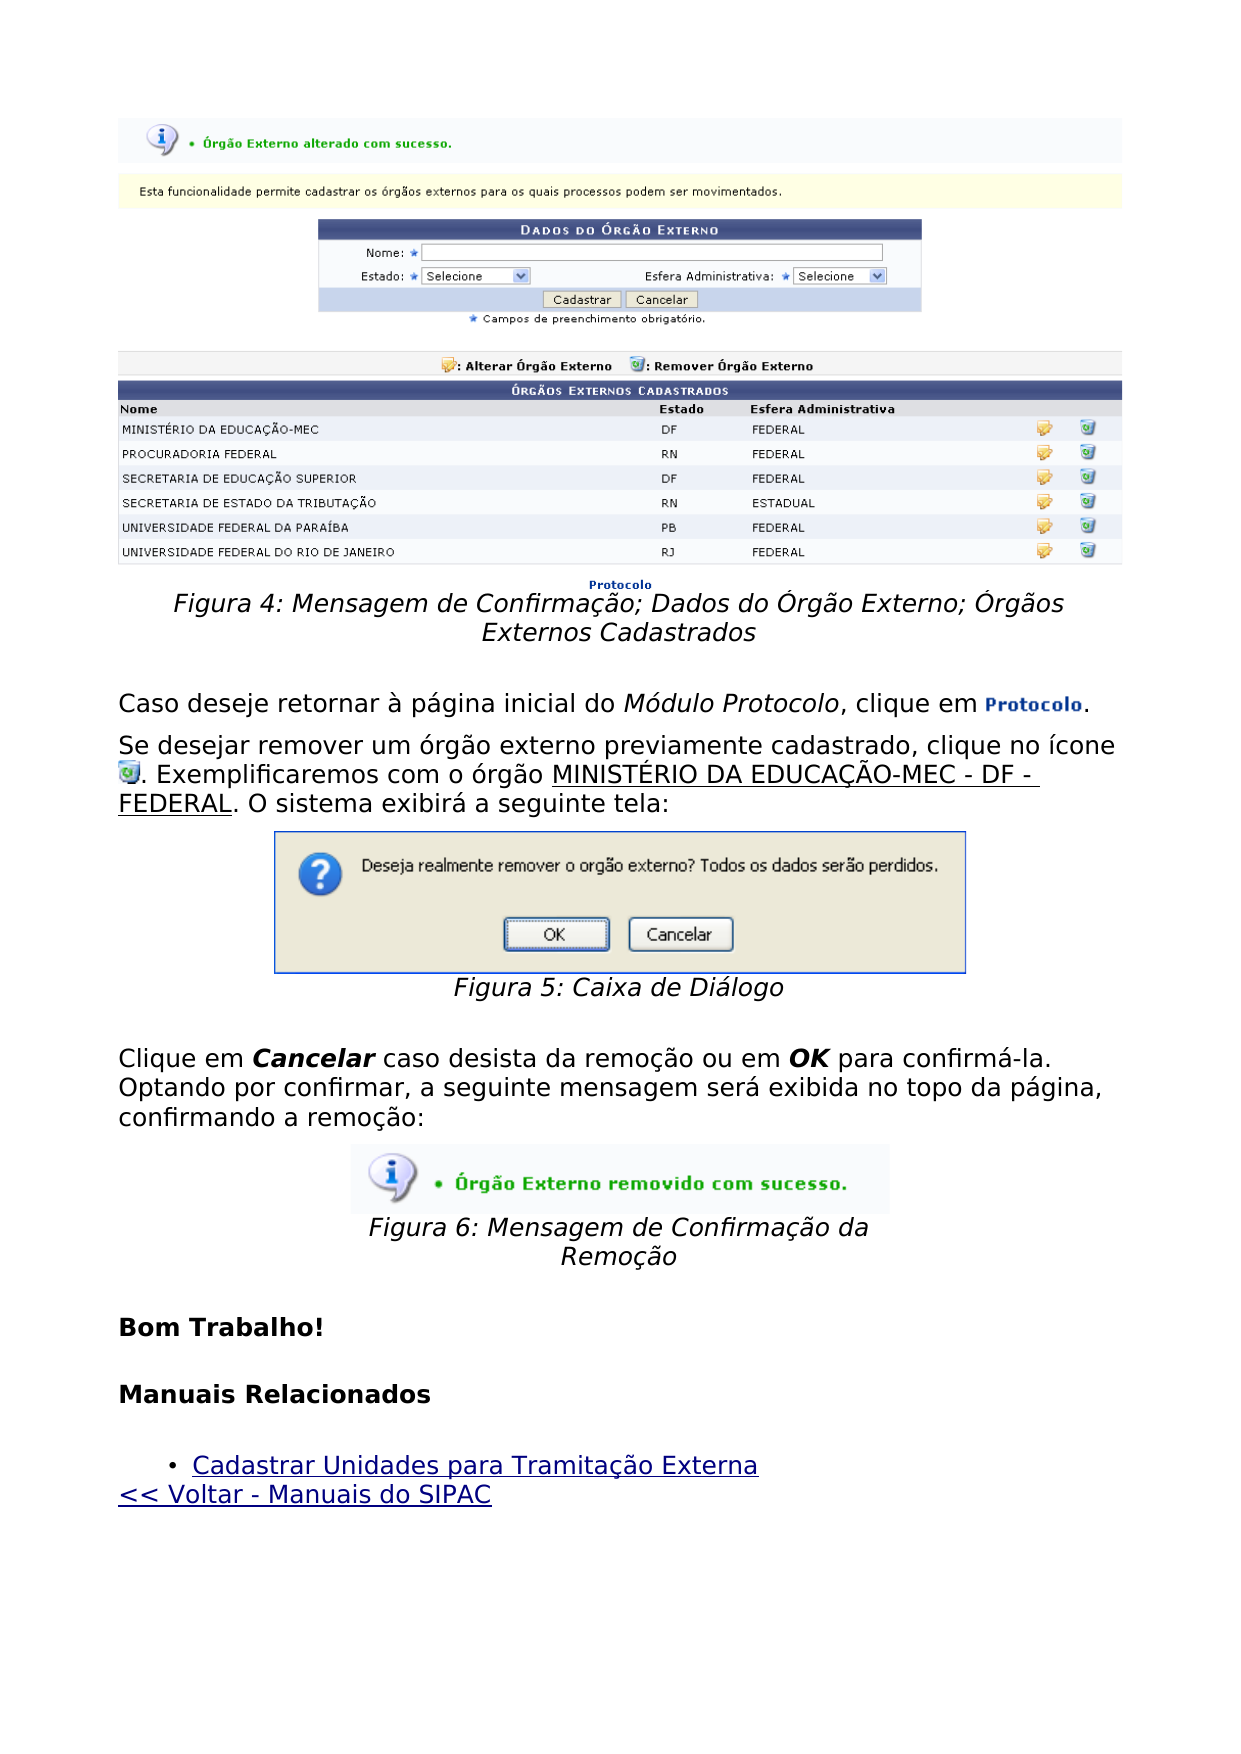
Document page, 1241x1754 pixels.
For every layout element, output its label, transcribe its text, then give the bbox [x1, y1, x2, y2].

text << Voltar - Manuais do SIPAC [118, 1480, 1122, 1509]
picture [118, 760, 141, 784]
subtitle Manuais Relacionados [118, 1380, 1122, 1409]
text Caso deseje retornar à página inicial do Módulo Protocolo, clique em . [118, 689, 1122, 719]
picture [350, 1144, 890, 1214]
list Cadastrar Unidades para Tramitação Externa [177, 1451, 1122, 1480]
picture [274, 831, 967, 974]
text Figura 6: Mensagem de Confirmação da Remoção [351, 1214, 890, 1271]
text Se desejar remover um órgão externo previamente cadastrado, clique no ícone . Exemplificaremos com o órgão MINISTÉRIO DA EDUCAÇÃO-MEC - DF - FEDERAL. O sistema exibirá a seguinte tela: [118, 731, 1122, 819]
text Figura 4: Mensagem de Confirmação; Dados do Órgão Externo; Órgãos Externos Cadastrados [118, 590, 1122, 648]
text Clique em Cancelar caso desista da remoção ou em OK para confirmá-la. Optando por confirmar, a seguinte mensagem será exibida no topo da página, confirmando a remoção: [118, 1044, 1122, 1132]
text Figura 5: Caixa de Diálogo [274, 974, 966, 1003]
picture [985, 695, 1083, 713]
text Bom Trabalho! [118, 1313, 1122, 1342]
picture [118, 118, 1123, 590]
